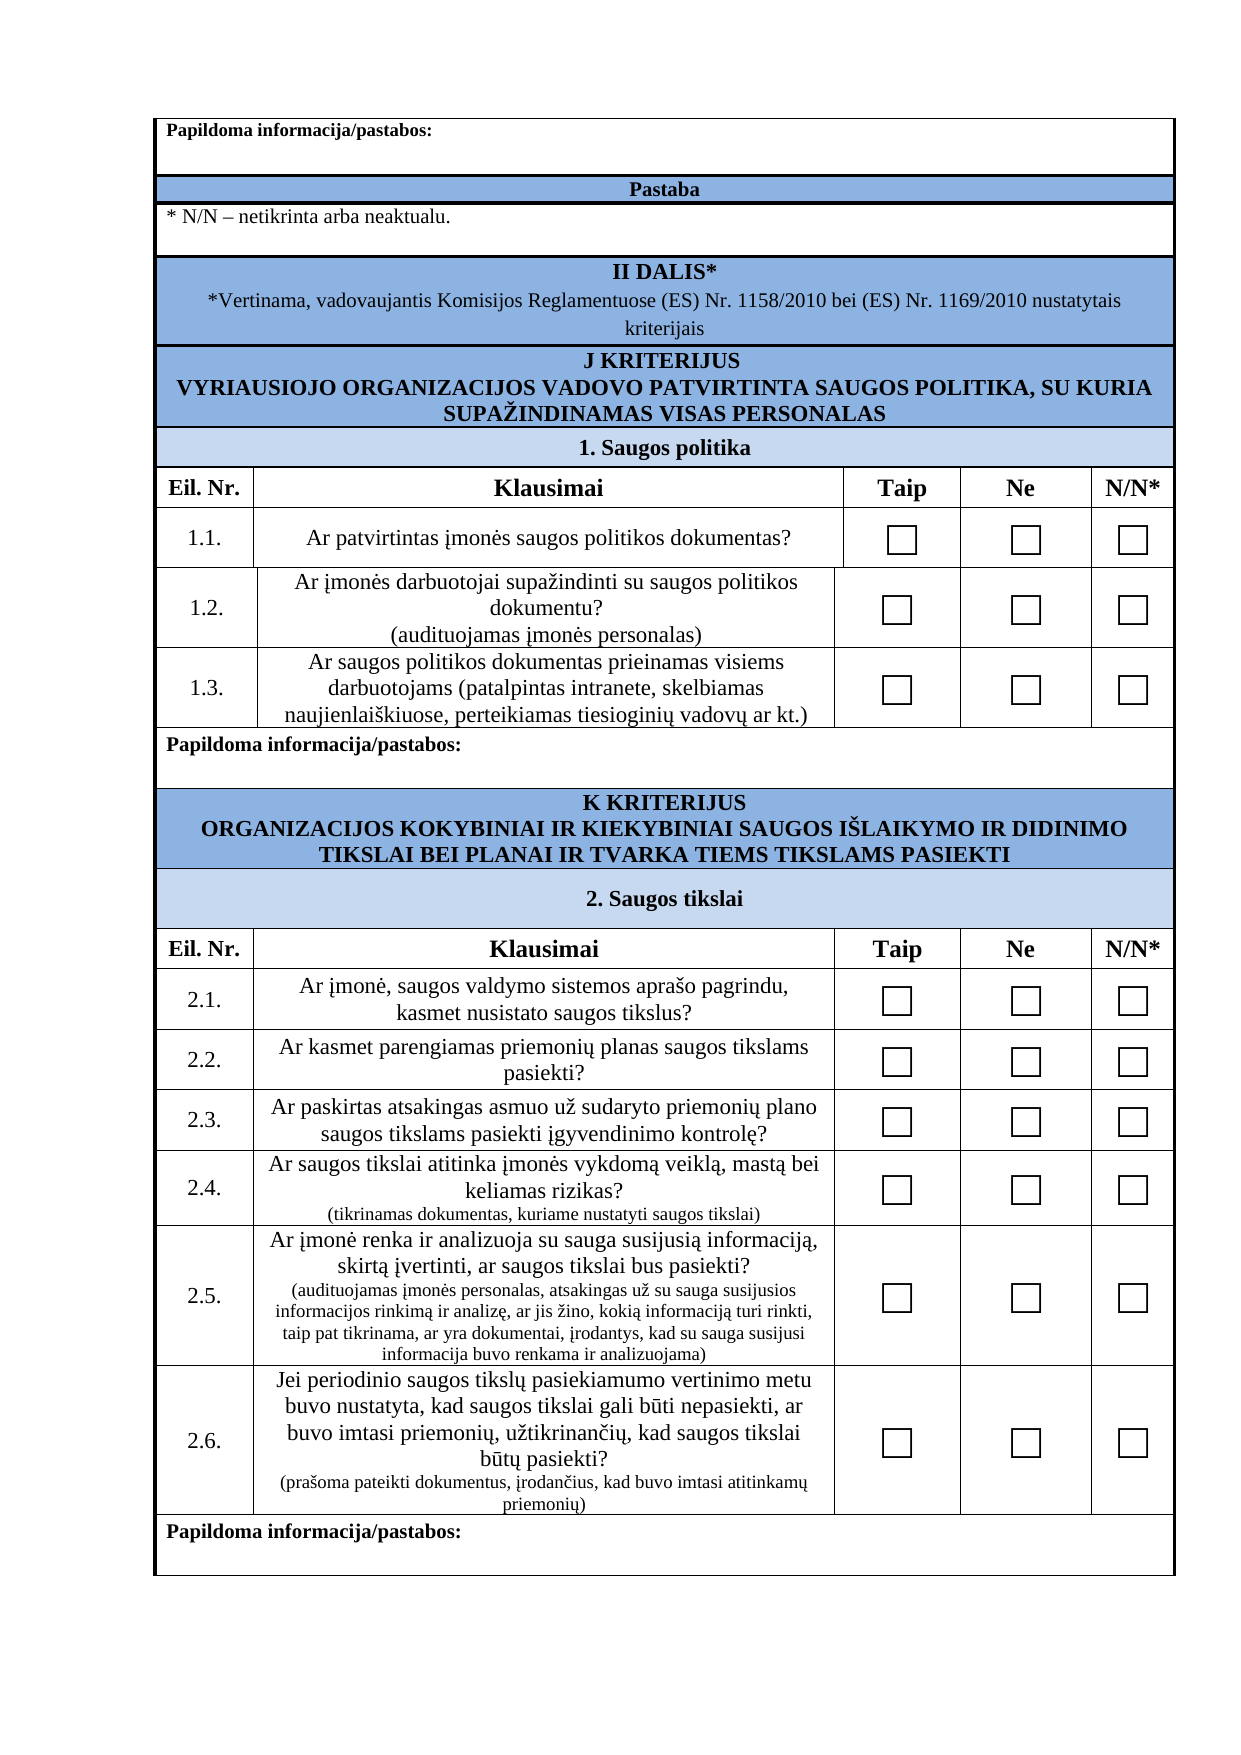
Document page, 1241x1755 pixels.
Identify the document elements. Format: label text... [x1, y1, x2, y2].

table_cell □ [1092, 1151, 1173, 1225]
table_cell N/N* [1092, 468, 1173, 507]
table_cell □ [961, 1151, 1091, 1225]
table_cell Ar saugos tikslai atitinka įmonės vykdomą veiklą, mastą bei keliamas rizikas? (tikrinamas dokumentas, kuriame nustatyti saugos tikslai) [254, 1151, 834, 1225]
table_cell 1.2. [157, 568, 257, 647]
table_cell □ [961, 508, 1091, 567]
table_cell □ [835, 1151, 960, 1225]
table_cell Ar įmonė renka ir analizuoja su sauga susijusią informaciją, skirtą įvertinti, ar saugos tikslai bus pasiekti? (audituojamas įmonės personalas, atsakingas už su sauga susijusios informacijos rinkimą ir analizę, ar jis žino, kokią informaciją turi rinkti, taip pat tikrinama, ar yra dokumentai, įrodantys, kad su sauga susijusi informacija buvo renkama ir analizuojama) [254, 1226, 834, 1365]
table_cell 2.6. [157, 1366, 253, 1514]
table_cell □ [835, 568, 960, 647]
table_cell □ [1092, 1366, 1173, 1514]
table_cell Jei periodinio saugos tikslų pasiekiamumo vertinimo metu buvo nustatyta, kad saugos tikslai gali būti nepasiekti, ar buvo imtasi priemonių, užtikrinančių, kad saugos tikslai būtų pasiekti? (prašoma pateikti dokumentus, įrodančius, kad buvo imtasi atitinkamų priemonių) [254, 1366, 834, 1514]
table_cell □ [835, 969, 960, 1029]
table_cell Taip [844, 468, 960, 507]
table_cell □ [961, 969, 1091, 1029]
table_cell Eil. Nr. [157, 468, 253, 507]
table_cell Taip [835, 929, 960, 968]
table_cell Pastaba [157, 177, 1173, 201]
table_cell Klausimai [254, 929, 834, 968]
table_cell 2.5. [157, 1226, 253, 1365]
table_cell □ [835, 1030, 960, 1089]
table_cell Papildoma informacija/pastabos: [157, 119, 1173, 174]
table_cell Klausimai [254, 468, 843, 507]
table_cell 1.1. [157, 508, 253, 567]
table_cell 2.3. [157, 1090, 253, 1149]
table_cell □ [1092, 1226, 1173, 1365]
table_cell Eil. Nr. [157, 929, 253, 968]
table_cell □ [961, 1090, 1091, 1149]
table_cell □ [961, 648, 1091, 727]
table_cell □ [1092, 508, 1173, 567]
table_cell □ [1092, 568, 1173, 647]
table_cell N/N* [1092, 929, 1173, 968]
table_cell 2. Saugos tikslai [157, 869, 1173, 928]
table_cell □ [1092, 648, 1173, 727]
table_cell 1.3. [157, 648, 257, 727]
table_cell Ar saugos politikos dokumentas prieinamas visiems darbuotojams (patalpintas intranete, skelbiamas naujienlaiškiuose, perteikiamas tiesioginių vadovų ar kt.) [258, 648, 834, 727]
table_cell Ne [961, 929, 1091, 968]
table_cell □ [961, 1366, 1091, 1514]
table_cell Ar kasmet parengiamas priemonių planas saugos tikslams pasiekti? [254, 1030, 834, 1089]
table_cell II DALIS* *Vertinama, vadovaujantis Komisijos Reglamentuose (ES) Nr. 1158/2010 bei (ES) Nr. 1169/2010 nustatytais kriterijais [157, 258, 1173, 344]
table_cell J KRITERIJUS VYRIAUSIOJO ORGANIZACIJOS VADOVO PATVIRTINTA SAUGOS POLITIKA, SU KURIA SUPAŽINDINAMAS VISAS PERSONALAS [157, 347, 1173, 426]
table_cell Ar paskirtas atsakingas asmuo už sudaryto priemonių plano saugos tikslams pasiekti įgyvendinimo kontrolę? [254, 1090, 834, 1149]
table_cell Ar patvirtintas įmonės saugos politikos dokumentas? [254, 508, 843, 567]
table_cell □ [835, 1226, 960, 1365]
table_cell Ar įmonės darbuotojai supažindinti su saugos politikos dokumentu? (audituojamas įmonės personalas) [258, 568, 834, 647]
table_cell 2.1. [157, 969, 253, 1029]
table_cell □ [835, 648, 960, 727]
table_cell □ [1092, 1090, 1173, 1149]
table_cell * N/N – netikrinta arba neaktualu. [157, 205, 1173, 255]
table_cell □ [835, 1366, 960, 1514]
table_cell Ar įmonė, saugos valdymo sistemos aprašo pagrindu, kasmet nusistato saugos tikslus? [254, 969, 834, 1029]
table_cell □ [844, 508, 960, 567]
table_cell □ [961, 568, 1091, 647]
table_cell K KRITERIJUS ORGANIZACIJOS KOKYBINIAI IR KIEKYBINIAI SAUGOS IŠLAIKYMO IR DIDINIMO TIKSLAI BEI PLANAI IR TVARKA TIEMS TIKSLAMS PASIEKTI [157, 789, 1173, 868]
table_cell 2.4. [157, 1151, 253, 1225]
table_cell 1. Saugos politika [157, 428, 1173, 466]
table_cell Papildoma informacija/pastabos: [157, 1515, 1173, 1575]
table_cell □ [835, 1090, 960, 1149]
table_cell □ [961, 1226, 1091, 1365]
table_cell Papildoma informacija/pastabos: [157, 728, 1173, 788]
table_cell □ [1092, 969, 1173, 1029]
table_cell 2.2. [157, 1030, 253, 1089]
table_cell Ne [961, 468, 1091, 507]
table_cell □ [961, 1030, 1091, 1089]
table_cell □ [1092, 1030, 1173, 1089]
